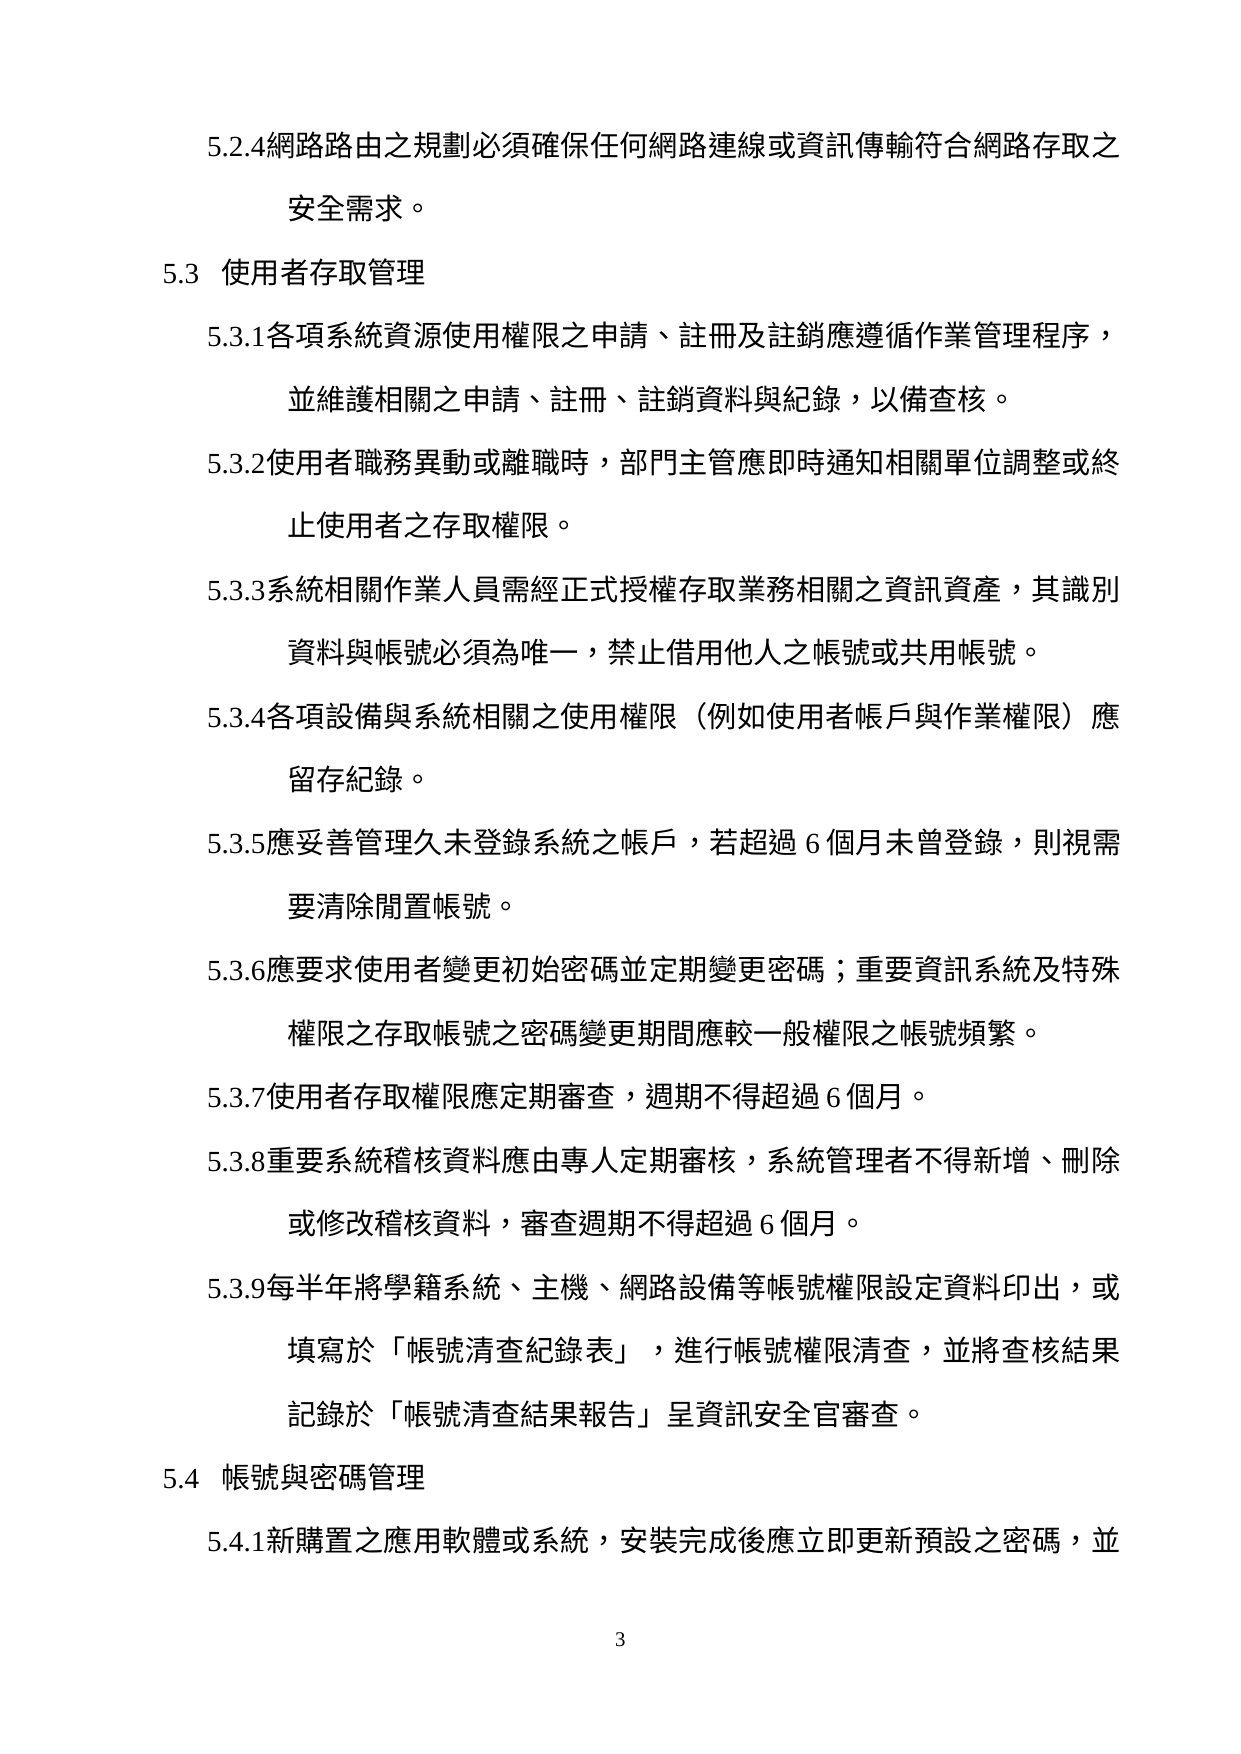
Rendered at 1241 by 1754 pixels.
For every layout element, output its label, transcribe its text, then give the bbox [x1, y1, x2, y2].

list 每半年將學籍系統、主機、網路設備等帳號權限設定資料印出，或填寫於「帳號清查紀錄表」，進行帳號權限清查，並將查核結果記錄於「帳號清查結果報告」呈資訊安全官審查。 [207, 1264, 1122, 1433]
list 使用者存取權限應定期審查，週期不得超過6個月。 [207, 1074, 1122, 1116]
list 應要求使用者變更初始密碼並定期變更密碼；重要資訊系統及特殊權限之存取帳號之密碼變更期間應較一般權限之帳號頻繁。 [207, 947, 1122, 1053]
list 應妥善管理久未登錄系統之帳戶，若超過6個月未曾登錄，則視需要清除閒置帳號。 [207, 820, 1122, 926]
list 重要系統稽核資料應由專人定期審核，系統管理者不得新增、刪除或修改稽核資料，審查週期不得超過6個月。 [207, 1137, 1122, 1243]
list 新購置之應用軟體或系統，安裝完成後應立即更新預設之密碼，並 [207, 1518, 1122, 1560]
subtitle 帳號與密碼管理 [162, 1454, 1122, 1497]
list 網路路由之規劃必須確保任何網路連線或資訊傳輸符合網路存取之安全需求。 [207, 122, 1122, 228]
list 使用者職務異動或離職時，部門主管應即時通知相關單位調整或終止使用者之存取權限。 [207, 439, 1122, 545]
list 系統相關作業人員需經正式授權存取業務相關之資訊資產，其識別資料與帳號必須為唯一，禁止借用他人之帳號或共用帳號。 [207, 566, 1122, 672]
list 各項系統資源使用權限之申請、註冊及註銷應遵循作業管理程序，並維護相關之申請、註冊、註銷資料與紀錄，以備查核。 [207, 313, 1122, 418]
subtitle 使用者存取管理 [162, 249, 1122, 291]
list 各項設備與系統相關之使用權限（例如使用者帳戶與作業權限）應留存紀錄。 [207, 693, 1122, 799]
